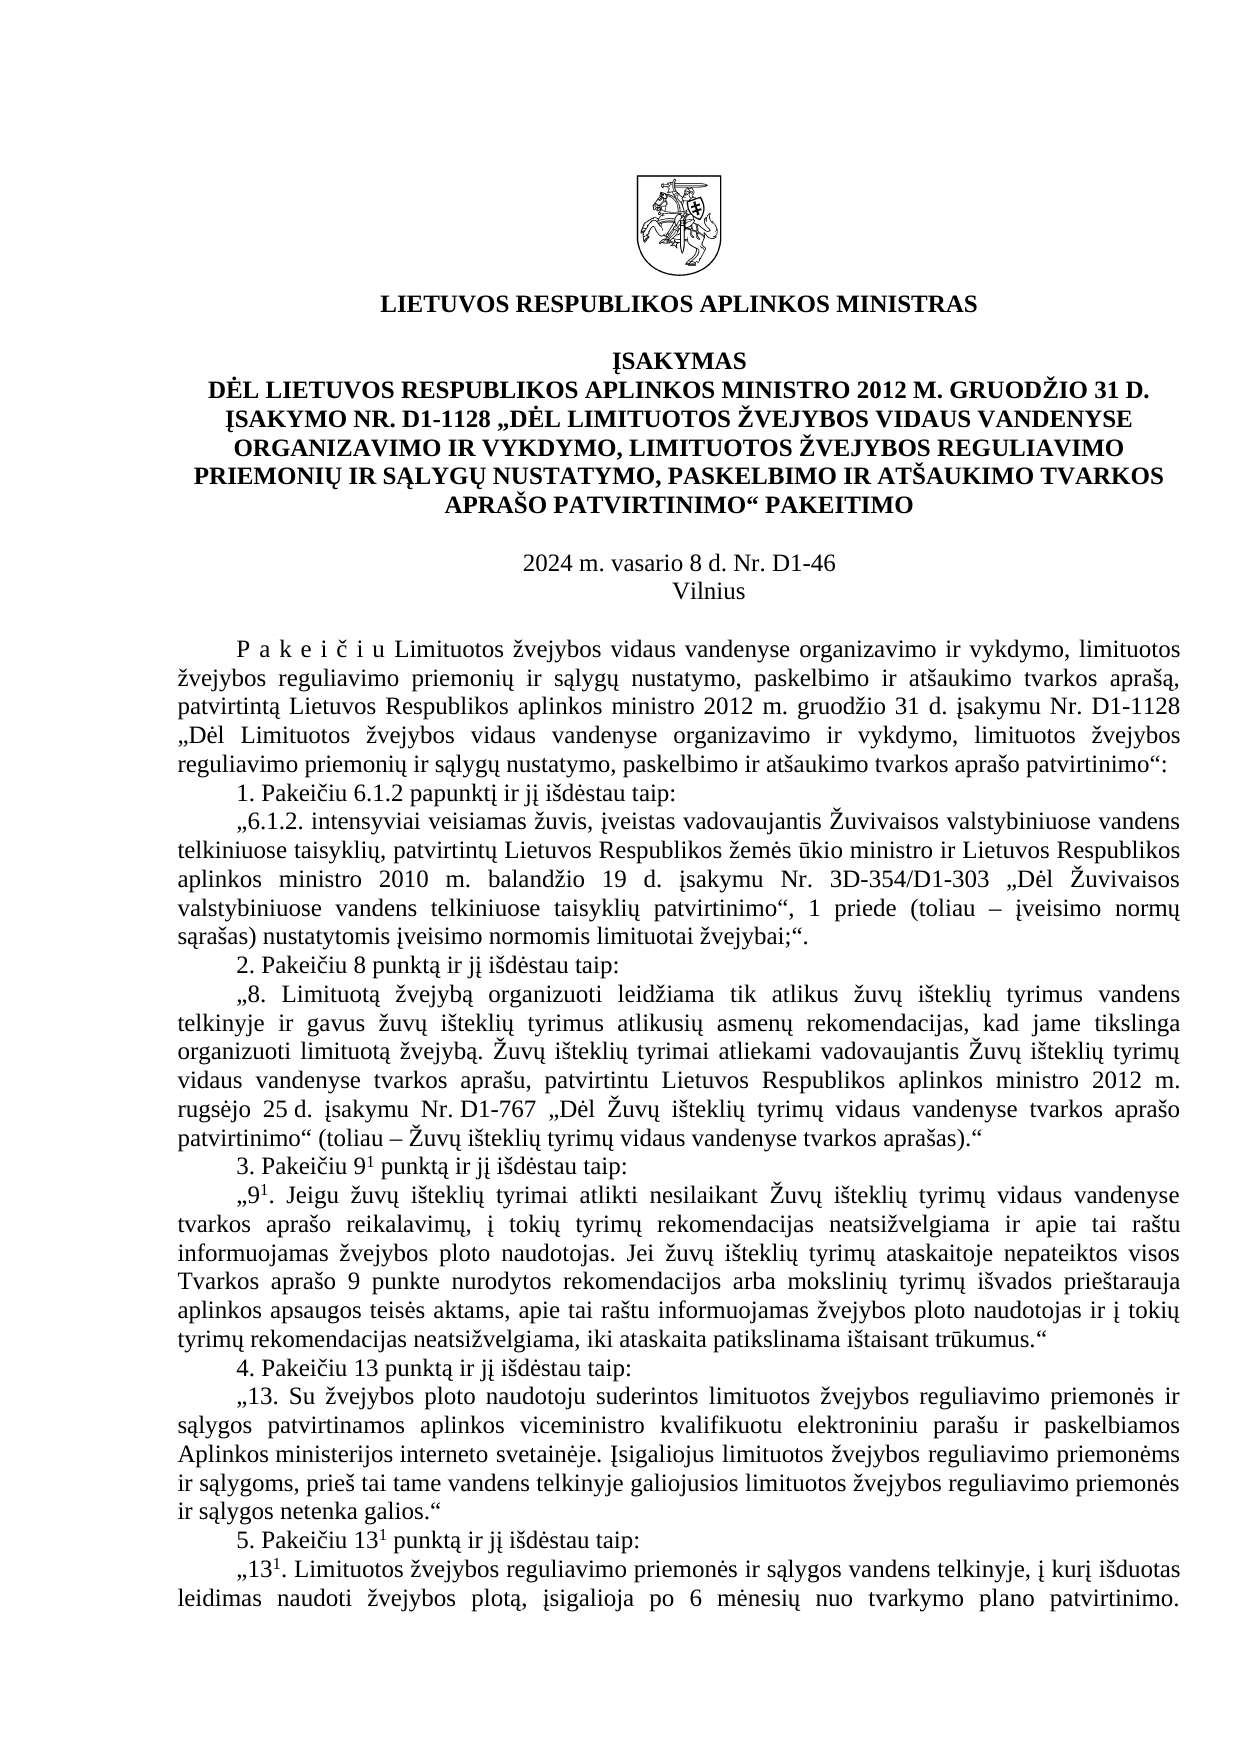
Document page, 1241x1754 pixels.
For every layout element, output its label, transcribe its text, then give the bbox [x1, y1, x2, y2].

text P a k e i č i u Limituotos žvejybos vidaus vandenyse organizavimo ir vykdymo, limituotos žvejybos reguliavimo priemonių ir sąlygų nustatymo, paskelbimo ir atšaukimo tvarkos aprašą, patvirtintą Lietuvos Respublikos aplinkos ministro 2012 m. gruodžio 31 d. įsakymu Nr. D1-1128 „Dėl Limituotos žvejybos vidaus vandenyse organizavimo ir vykdymo, limituotos žvejybos reguliavimo priemonių ir sąlygų nustatymo, paskelbimo ir atšaukimo tvarkos aprašo patvirtinimo“: [177, 634, 1181, 778]
text ĮSAKYMAS [177, 346, 1181, 375]
text „8. Limituotą žvejybą organizuoti leidžiama tik atlikus žuvų išteklių tyrimus vandens telkinyje ir gavus žuvų išteklių tyrimus atlikusių asmenų rekomendacijas, kad jame tikslinga organizuoti limituotą žvejybą. Žuvų išteklių tyrimai atliekami vadovaujantis Žuvų išteklių tyrimų vidaus vandenyse tvarkos aprašu, patvirtintu Lietuvos Respublikos aplinkos ministro 2012 m. rugsėjo 25 d. įsakymu Nr. D1-767 „Dėl Žuvų išteklių tyrimų vidaus vandenyse tvarkos aprašo patvirtinimo“ (toliau – Žuvų išteklių tyrimų vidaus vandenyse tvarkos aprašas).“ [177, 979, 1181, 1151]
text 3. Pakeičiu 91 punktą ir jį išdėstau taip: [177, 1151, 1181, 1180]
text „13. Su žvejybos ploto naudotoju suderintos limituotos žvejybos reguliavimo priemonės ir sąlygos patvirtinamos aplinkos viceministro kvalifikuotu elektroniniu parašu ir paskelbiamos Aplinkos ministerijos interneto svetainėje. Įsigaliojus limituotos žvejybos reguliavimo priemonėms ir sąlygoms, prieš tai tame vandens telkinyje galiojusios limituotos žvejybos reguliavimo priemonės ir sąlygos netenka galios.“ [177, 1381, 1181, 1525]
text Vilnius [177, 576, 1181, 605]
text DĖL LIETUVOS RESPUBLIKOS APLINKOS MINISTRO 2012 M. GRUODŽIO 31 D. ĮSAKYMO NR. D1-1128 „DĖL LIMITUOTOS ŽVEJYBOS VIDAUS VANDENYSE ORGANIZAVIMO IR VYKDYMO, LIMITUOTOS ŽVEJYBOS REGULIAVIMO PRIEMONIŲ IR SĄLYGŲ NUSTATYMO, PASKELBIMO IR ATŠAUKIMO TVARKOS APRAŠO PATVIRTINIMO“ PAKEITIMO [177, 375, 1181, 519]
text 2. Pakeičiu 8 punktą ir jį išdėstau taip: [177, 950, 1181, 979]
text 4. Pakeičiu 13 punktą ir jį išdėstau taip: [177, 1353, 1181, 1381]
text 2024 m. vasario 8 d. Nr. D1-46 [177, 548, 1181, 576]
text „6.1.2. intensyviai veisiamas žuvis, įveistas vadovaujantis Žuvivaisos valstybiniuose vandens telkiniuose taisyklių, patvirtintų Lietuvos Respublikos žemės ūkio ministro ir Lietuvos Respublikos aplinkos ministro 2010 m. balandžio 19 d. įsakymu Nr. 3D-354/D1-303 „Dėl Žuvivaisos valstybiniuose vandens telkiniuose taisyklių patvirtinimo“, 1 priede (toliau – įveisimo normų sąrašas) nustatytomis įveisimo normomis limituotai žvejybai;“. [177, 806, 1181, 950]
text „131. Limituotos žvejybos reguliavimo priemonės ir sąlygos vandens telkinyje, į kurį išduotas leidimas naudoti žvejybos plotą, įsigalioja po 6 mėnesių nuo tvarkymo plano patvirtinimo. [177, 1554, 1181, 1611]
text LIETUVOS RESPUBLIKOS APLINKOS MINISTRAS [177, 289, 1181, 318]
text 1. Pakeičiu 6.1.2 papunktį ir jį išdėstau taip: [177, 778, 1181, 806]
text „91. Jeigu žuvų išteklių tyrimai atlikti nesilaikant Žuvų išteklių tyrimų vidaus vandenyse tvarkos aprašo reikalavimų, į tokių tyrimų rekomendacijas neatsižvelgiama ir apie tai raštu informuojamas žvejybos ploto naudotojas. Jei žuvų išteklių tyrimų ataskaitoje nepateiktos visos Tvarkos aprašo 9 punkte nurodytos rekomendacijos arba mokslinių tyrimų išvados prieštarauja aplinkos apsaugos teisės aktams, apie tai raštu informuojamas žvejybos ploto naudotojas ir į tokių tyrimų rekomendacijas neatsižvelgiama, iki ataskaita patikslinama ištaisant trūkumus.“ [177, 1180, 1181, 1353]
text 5. Pakeičiu 131 punktą ir jį išdėstau taip: [177, 1525, 1181, 1554]
